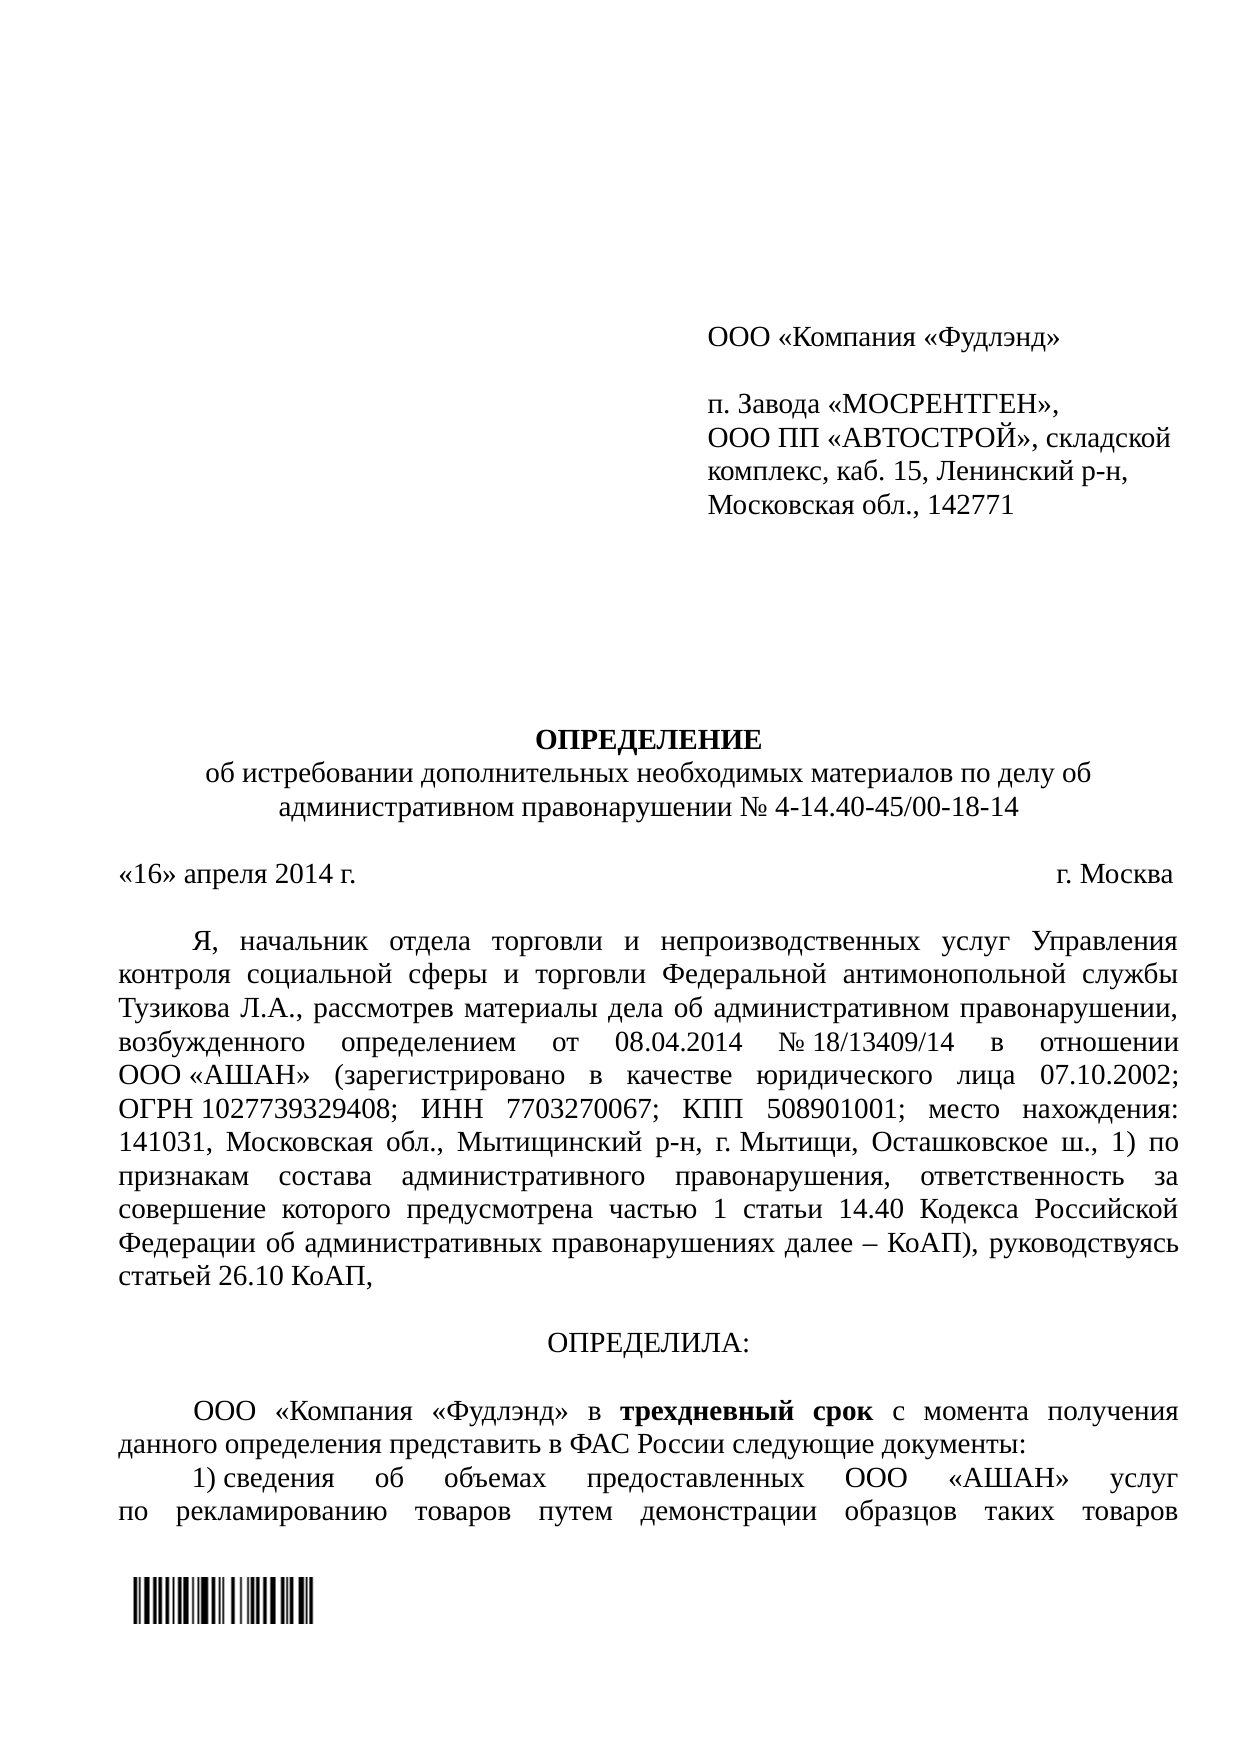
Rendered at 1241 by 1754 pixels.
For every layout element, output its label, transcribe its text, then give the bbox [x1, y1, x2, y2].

text ОПРЕДЕЛЕНИЕ [118, 722, 1179, 755]
text ООО «Компания «Фудлэнд» в трехдневный срок с момента получения данного определения представить в ФАС России следующие документы: [118, 1393, 1179, 1460]
text ООО «Компания «Фудлэнд» [707, 319, 1179, 353]
text «16» апреля 2014 г. г. Москва [118, 856, 1179, 889]
text 1) сведения об объемах предоставленных ООО «АШАН» услуг по рекламированию товаров путем демонстрации образцов таких товаров [118, 1460, 1179, 1527]
text об истребовании дополнительных необходимых материалов по делу об административном правонарушении № 4-14.40-45/00-18-14 [118, 755, 1179, 822]
picture [118, 1577, 331, 1624]
text Я, начальник отдела торговли и непроизводственных услуг Управления контроля социальной сферы и торговли Федеральной антимонопольной службы Тузикова Л.А., рассмотрев материалы дела об административном правонарушении, возбужденного определением от 08.04.2014 № 18/13409/14 в отношении ООО «АШАН» (зарегистрировано в качестве юридического лица 07.10.2002; ОГРН 1027739329408; ИНН 7703270067; КПП 508901001; место нахождения: 141031, Московская обл., Мытищинский р-н, г. Мытищи, Осташковское ш., 1) по признакам состава административного правонарушения, ответственность за совершение которого предусмотрена частью 1 статьи 14.40 Кодекса Российской Федерации об административных правонарушениях далее – КоАП), руководствуясь статьей 26.10 КоАП, [118, 923, 1179, 1292]
text п. Завода «МОСРЕНТГЕН», ООО ПП «АВТОСТРОЙ», складской комплекс, каб. 15, Ленинский р-н, Московская обл., 142771 [707, 386, 1179, 521]
text ОПРЕДЕЛИЛА: [118, 1326, 1179, 1359]
